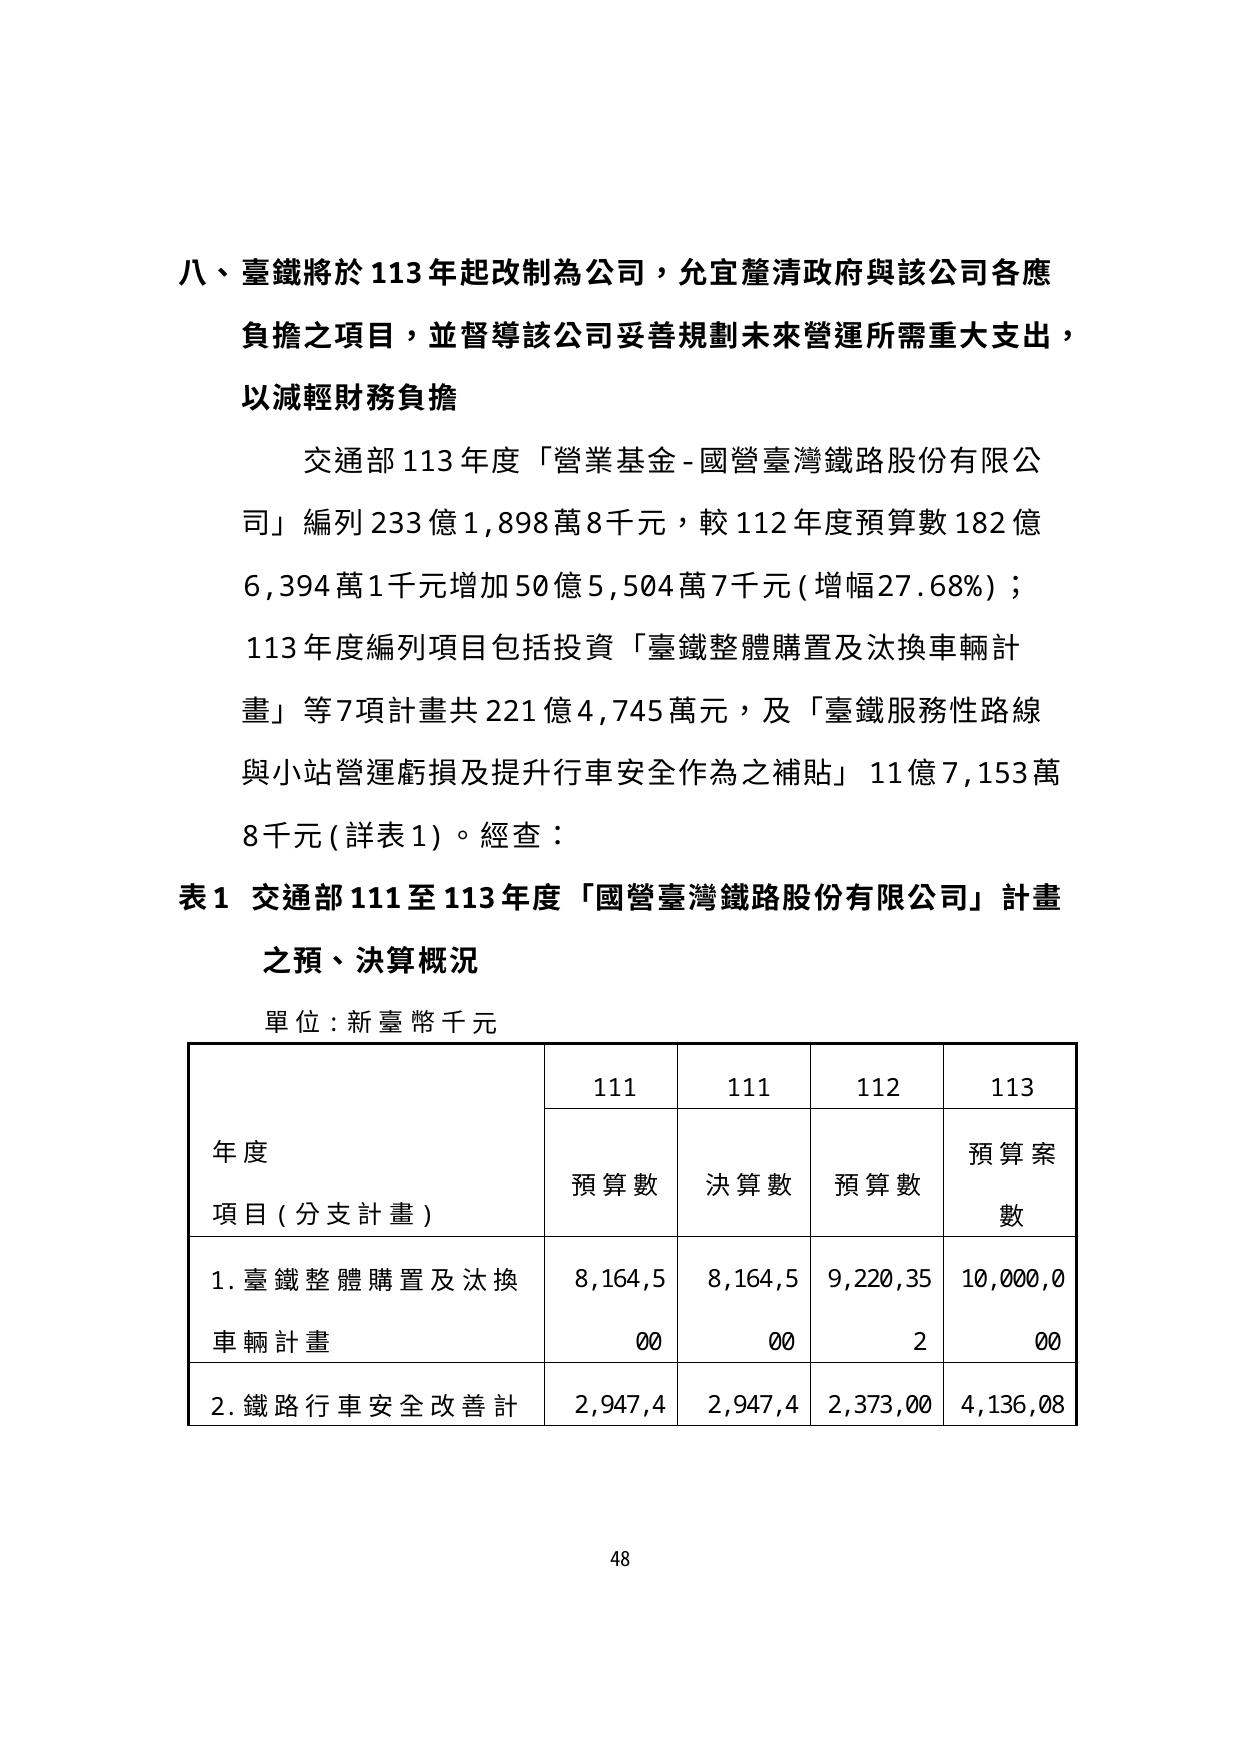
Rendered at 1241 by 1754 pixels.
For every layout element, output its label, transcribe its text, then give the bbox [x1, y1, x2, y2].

text 八、臺鐵將於113年起改制為公司，允宜釐清政府與該公司各應負擔之項目，並督導該公司妥善規劃未來營運所需重大支出，以減輕財務負擔 [177, 229, 1063, 417]
table_header 113 [944, 1045, 1075, 1107]
table_cell 2,947,4 [678, 1363, 810, 1425]
table_header 年度 項目(分支計畫) [190, 1045, 544, 1236]
text 表1 交通部111至113年度「國營臺灣鐵路股份有限公司」計畫之預、決算概況 單位:新臺幣千元 [177, 854, 1063, 1042]
table_cell 預算數 [545, 1109, 677, 1236]
table_cell 8,164,500 [678, 1237, 810, 1362]
table_cell 1.臺鐵整體購置及汰換車輛計畫 [190, 1237, 544, 1362]
table_cell 預算案數 [944, 1109, 1075, 1236]
table_cell 9,220,352 [811, 1237, 943, 1362]
table_header 112 [811, 1045, 943, 1107]
text 交通部113年度「營業基金-國營臺灣鐵路股份有限公司」編列233億1,898萬8千元，較112年度預算數182億6,394萬1千元增加50億5,504萬7千元(增幅27.68%)；113年度編列項目包括投資「臺鐵整體購置及汰換車輛計畫」等7項計畫共221億4,745萬元，及「臺鐵服務性路線與小站營運虧損及提升行車安全作為之補貼」11億7,153萬8千元(詳表1)。經查： [236, 417, 1063, 854]
table_cell 2,947,4 [545, 1363, 677, 1425]
table_cell 10,000,000 [944, 1237, 1075, 1362]
table_cell 2.鐵路行車安全改善計 [190, 1363, 544, 1425]
table_cell 2,373,00 [811, 1363, 943, 1425]
table_cell 預算數 [811, 1109, 943, 1236]
table_cell 8,164,500 [545, 1237, 677, 1362]
table_header 111 [545, 1045, 677, 1107]
table_header 111 [678, 1045, 810, 1107]
table_cell 4,136,08 [944, 1363, 1075, 1425]
table_cell 決算數 [678, 1109, 810, 1236]
